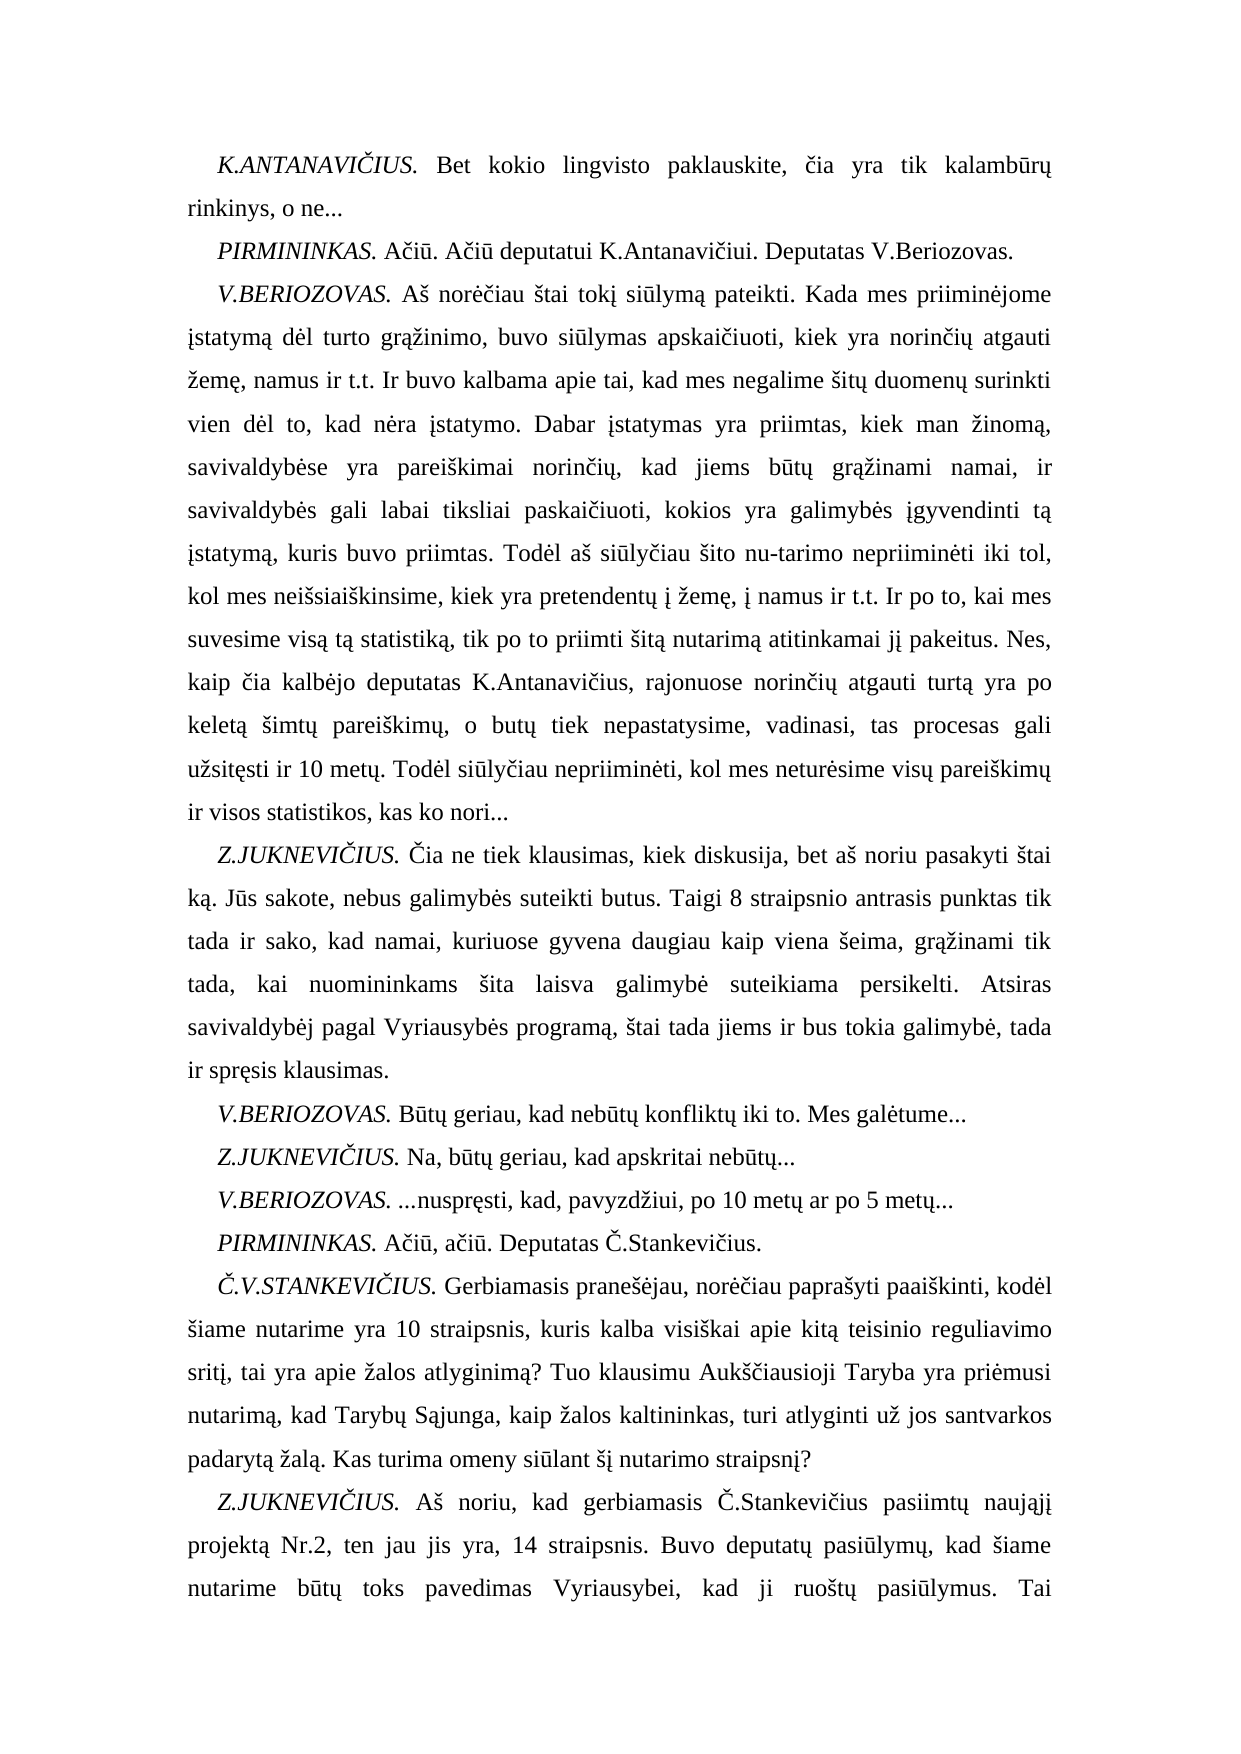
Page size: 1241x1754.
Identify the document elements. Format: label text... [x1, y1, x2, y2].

text Z.JUKNEVIČIUS. Čia ne tiek klausimas, kiek diskusija, bet aš noriu pasakyti štai ką. Jūs sakote, nebus galimybės suteikti butus. Taigi 8 straipsnio antrasis punktas tik tada ir sako, kad namai, kuriuose gyvena daugiau kaip viena šeima, grąžinami tik tada, kai nuomininkams šita laisva galimybė suteikiama persikelti. Atsiras savivaldybėj pagal Vyriausybės programą, štai tada jiems ir bus tokia galimybė, tada ir spręsis klausimas. [187, 840, 1053, 1084]
text PIRMININKAS. Ačiū, ačiū. Deputatas Č.Stankevičius. [187, 1228, 1053, 1257]
text K.ANTANAVIČIUS. Bet kokio lingvisto paklauskite, čia yra tik kalambūrų rinkinys, o ne... [187, 150, 1053, 222]
text V.BERIOZOVAS. ...nuspręsti, kad, pavyzdžiui, po 10 metų ar po 5 metų... [187, 1185, 1053, 1214]
text Z.JUKNEVIČIUS. Aš noriu, kad gerbiamasis Č.Stankevičius pasiimtų naująjį projektą Nr.2, ten jau jis yra, 14 straipsnis. Buvo deputatų pasiūlymų, kad šiame nutarime būtų toks pavedimas Vyriausybei, kad ji ruoštų pasiūlymus. Tai [187, 1487, 1053, 1602]
text V.BERIOZOVAS. Būtų geriau, kad nebūtų konfliktų iki to. Mes galėtume... [187, 1099, 1053, 1127]
text Č.V.STANKEVIČIUS. Gerbiamasis pranešėjau, norėčiau paprašyti paaiškinti, kodėl šiame nutarime yra 10 straipsnis, kuris kalba visiškai apie kitą teisinio reguliavimo sritį, tai yra apie žalos atlyginimą? Tuo klausimu Aukščiausioji Taryba yra priėmusi nutarimą, kad Tarybų Sąjunga, kaip žalos kaltininkas, turi atlyginti už jos santvarkos padarytą žalą. Kas turima omeny siūlant šį nutarimo straipsnį? [187, 1271, 1053, 1472]
text PIRMININKAS. Ačiū. Ačiū deputatui K.Antanavičiui. Deputatas V.Beriozovas. [187, 236, 1053, 265]
text Z.JUKNEVIČIUS. Na, būtų geriau, kad apskritai nebūtų... [187, 1142, 1053, 1171]
text V.BERIOZOVAS. Aš norėčiau štai tokį siūlymą pateikti. Kada mes priiminėjome įstatymą dėl turto grąžinimo, buvo siūlymas apskaičiuoti, kiek yra norinčių atgauti žemę, namus ir t.t. Ir buvo kalbama apie tai, kad mes negalime šitų duomenų surinkti vien dėl to, kad nėra įstatymo. Dabar įstatymas yra priimtas, kiek man žinomą, savivaldybėse yra pareiškimai norinčių, kad jiems būtų grąžinami namai, ir savivaldybės gali labai tiksliai paskaičiuoti, kokios yra galimybės įgyvendinti tą įstatymą, kuris buvo priimtas. Todėl aš siūlyčiau šito nu-tarimo nepriiminėti iki tol, kol mes neišsiaiškinsime, kiek yra pretendentų į žemę, į namus ir t.t. Ir po to, kai mes suvesime visą tą statistiką, tik po to priimti šitą nutarimą atitinkamai jį pakeitus. Nes, kaip čia kalbėjo deputatas K.Antanavičius, rajonuose norinčių atgauti turtą yra po keletą šimtų pareiškimų, o butų tiek nepastatysime, vadinasi, tas procesas gali užsitęsti ir 10 metų. Todėl siūlyčiau nepriiminėti, kol mes neturėsime visų pareiškimų ir visos statistikos, kas ko nori... [187, 279, 1053, 826]
